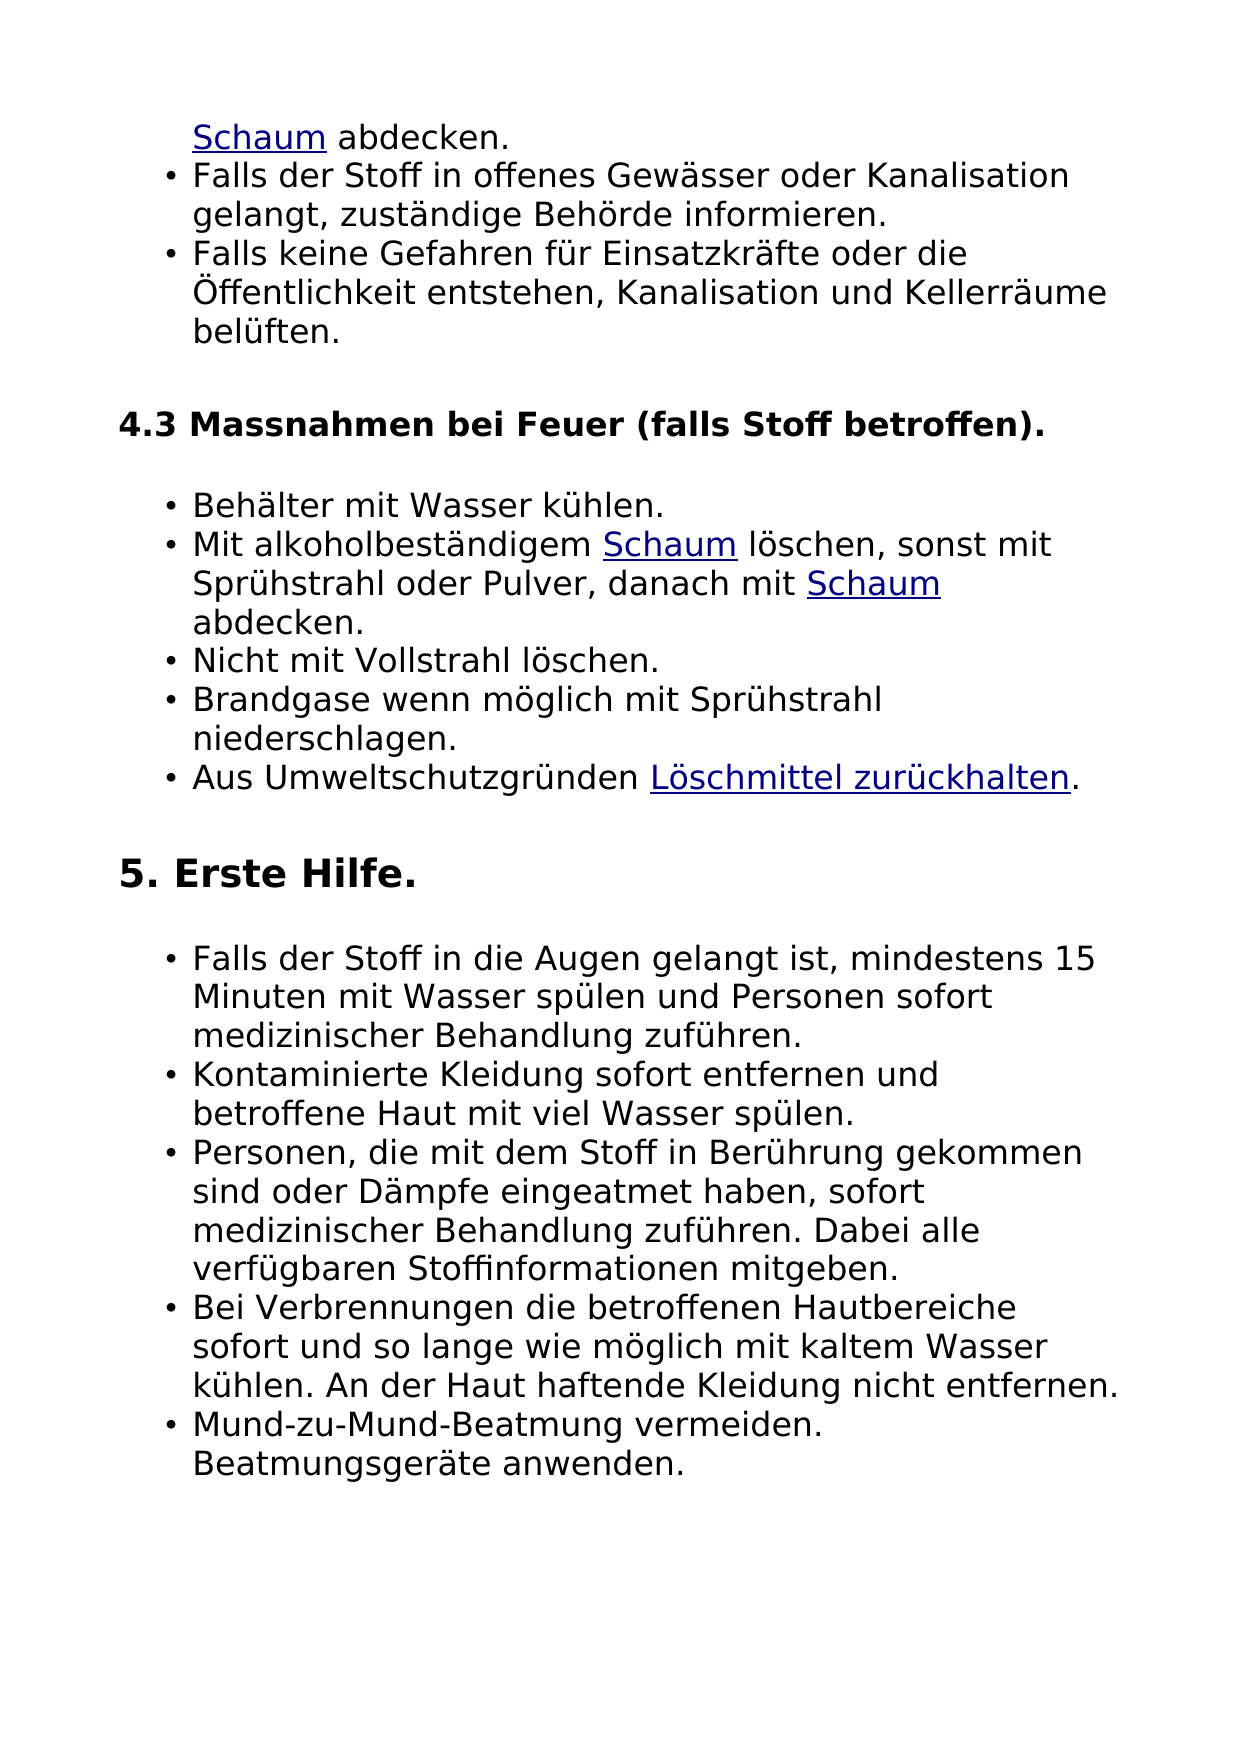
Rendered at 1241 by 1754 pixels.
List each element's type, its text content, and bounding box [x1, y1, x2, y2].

list Falls keine Gefahren für Einsatzkräfte oder die Öffentlichkeit entstehen, Kanalisation und Kellerräume belüften. [177, 235, 1122, 351]
list Nicht mit Vollstrahl löschen. [177, 642, 1122, 681]
list Personen, die mit dem Stoff in Berührung gekommen sind oder Dämpfe eingeatmet haben, sofort medizinischer Behandlung zuführen. Dabei alle verfügbaren Stoffinformationen mitgeben. [177, 1133, 1122, 1289]
list Schaum abdecken. [177, 118, 1122, 157]
list Kontaminierte Kleidung sofort entfernen und betroffene Haut mit viel Wasser spülen. [177, 1056, 1122, 1133]
list Bei Verbrennungen die betroffenen Hautbereiche sofort und so lange wie möglich mit kaltem Wasser kühlen. An der Haut haftende Kleidung nicht entfernen. [177, 1289, 1122, 1405]
list Mit alkoholbeständigem Schaum löschen, sonst mit Sprühstrahl oder Pulver, danach mit Schaum abdecken. [177, 525, 1122, 642]
list Aus Umweltschutzgründen Löschmittel zurückhalten. [177, 758, 1122, 797]
subtitle 4.3 Massnahmen bei Feuer (falls Stoff betroffen). [118, 406, 1122, 444]
list Falls der Stoff in die Augen gelangt ist, mindestens 15 Minuten mit Wasser spülen und Personen sofort medizinischer Behandlung zuführen. [177, 939, 1122, 1056]
list Brandgase wenn möglich mit Sprühstrahl niederschlagen. [177, 681, 1122, 758]
list Falls der Stoff in offenes Gewässer oder Kanalisation gelangt, zuständige Behörde informieren. [177, 157, 1122, 235]
list Behälter mit Wasser kühlen. [177, 487, 1122, 525]
list Mund-zu-Mund-Beatmung vermeiden. Beatmungsgeräte anwenden. [177, 1405, 1122, 1483]
subtitle 5. Erste Hilfe. [118, 852, 1122, 897]
